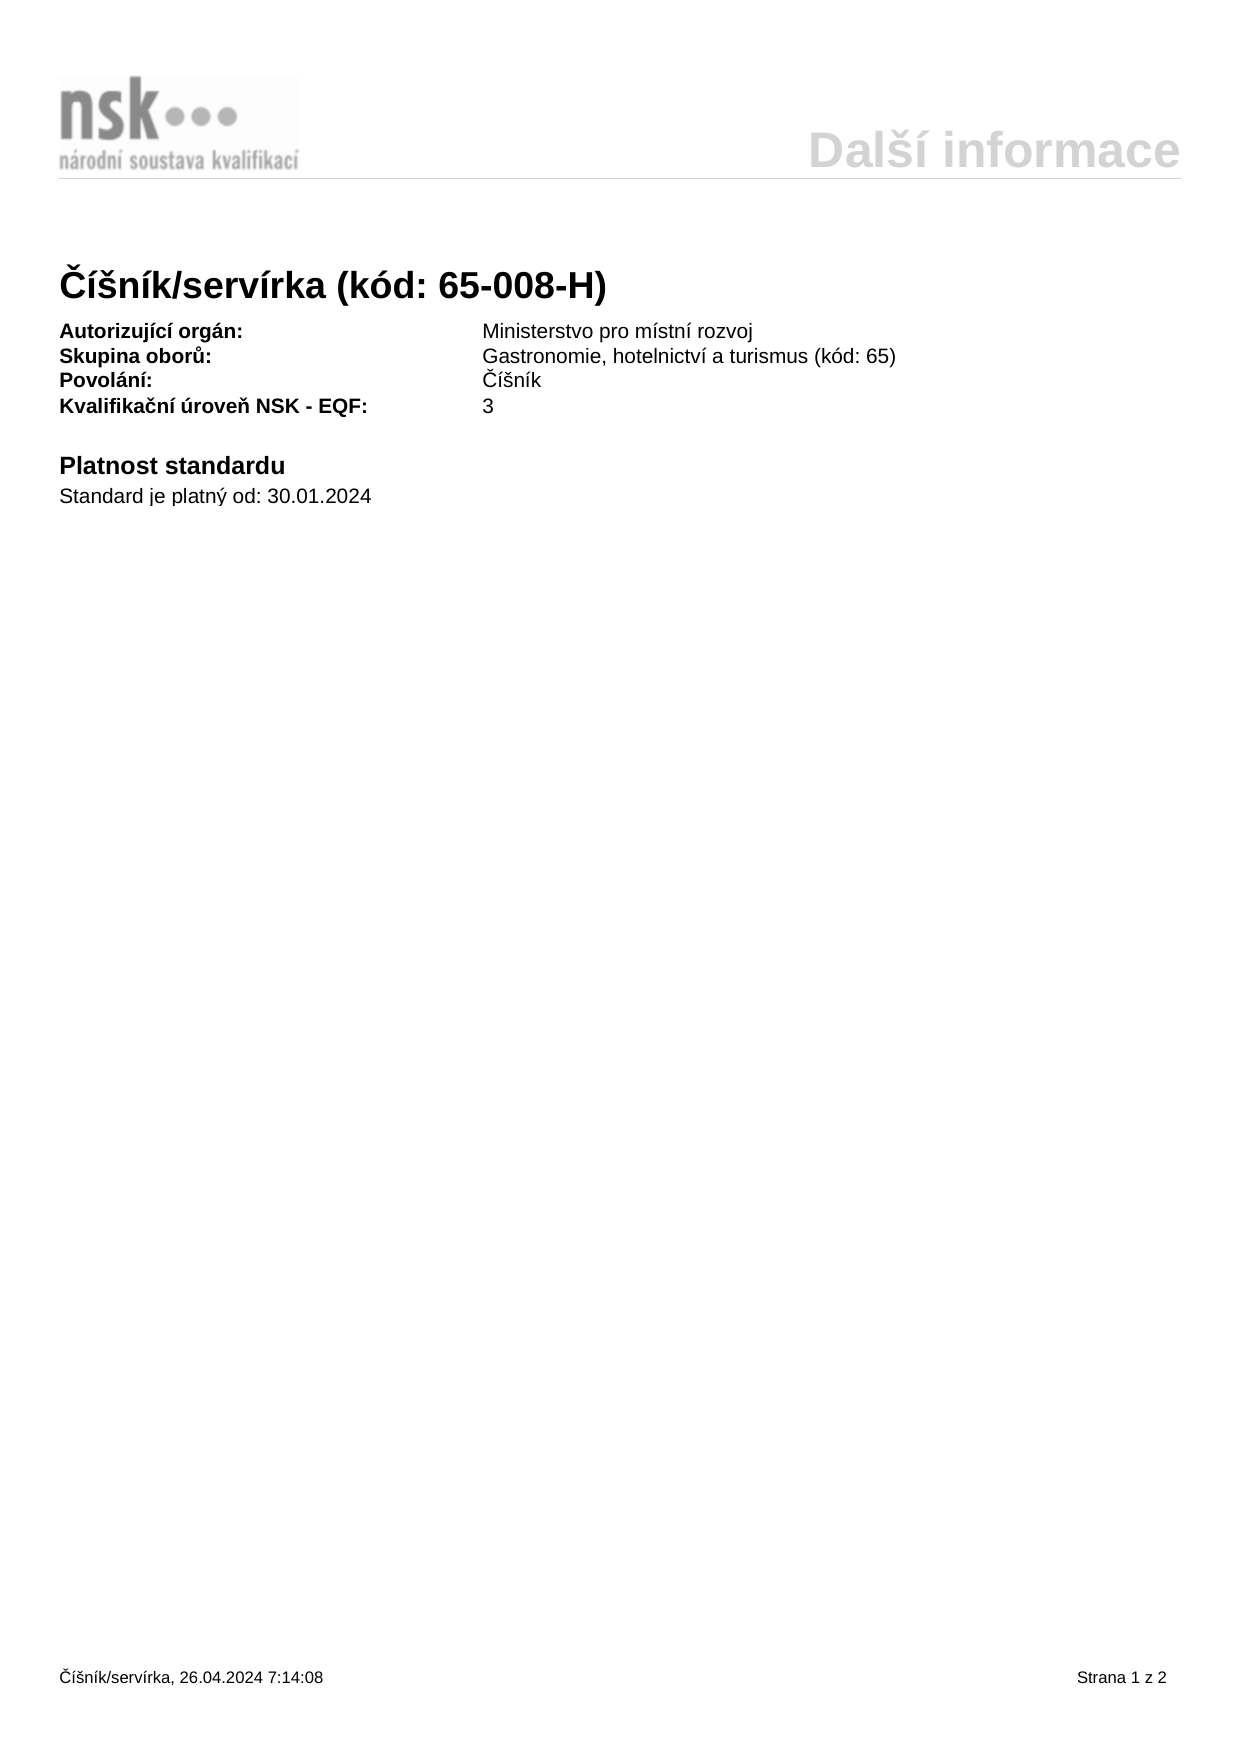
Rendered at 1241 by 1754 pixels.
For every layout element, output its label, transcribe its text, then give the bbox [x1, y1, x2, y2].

table_cell [627, 196, 861, 224]
table_cell [59, 418, 119, 447]
table_cell [119, 172, 482, 178]
table_cell [59, 172, 119, 178]
table_cell Číšník [482, 368, 1181, 393]
table_cell [1167, 1660, 1181, 1696]
table_cell [59, 1384, 119, 1659]
table_cell [119, 806, 482, 1106]
table_cell [1167, 1384, 1181, 1659]
table_cell [1167, 418, 1181, 447]
table_cell [119, 418, 482, 447]
table_cell [861, 506, 1167, 806]
table_header Další informace [627, 59, 1181, 178]
table_cell [619, 307, 627, 319]
table_cell [861, 806, 1167, 1106]
table_cell [619, 506, 627, 806]
table_cell Platnost standardu [59, 448, 1181, 483]
table_cell [627, 506, 861, 806]
table_cell Standard je platný od: 30.01.2024 [59, 484, 1181, 506]
table_cell [627, 1384, 861, 1659]
table_cell [627, 806, 861, 1106]
table_cell Povolání: [59, 368, 482, 392]
table_cell [119, 1384, 482, 1659]
table_cell [59, 1106, 119, 1383]
table_cell [59, 506, 119, 806]
table_cell [59, 179, 1181, 196]
table_cell [482, 196, 619, 224]
table_cell [1167, 196, 1181, 224]
table_cell [619, 172, 627, 178]
table_cell [482, 418, 619, 447]
table_cell [861, 307, 1167, 319]
table_cell [619, 196, 627, 224]
table_cell [1167, 506, 1181, 806]
table_cell [119, 196, 482, 224]
table_cell [119, 1106, 482, 1383]
table_cell Číšník/servírka (kód: 65-008-H) [59, 224, 1181, 307]
table_cell [627, 307, 861, 319]
table_cell [59, 307, 119, 319]
table_cell [619, 418, 627, 447]
table_cell Číšník/servírka, 26.04.2024 7:14:08 [59, 1660, 861, 1696]
table_cell Kvalifikační úroveň NSK - EQF: [59, 394, 482, 417]
table_cell [627, 1106, 861, 1383]
table_cell [861, 196, 1167, 224]
table_cell [482, 806, 619, 1106]
table_cell Strana 1 z 2 [861, 1660, 1167, 1696]
table_cell [482, 172, 619, 178]
table_cell [1167, 806, 1181, 1106]
table_cell [1167, 307, 1181, 319]
table_cell [119, 307, 482, 319]
table_cell Autorizující orgán: [59, 319, 482, 343]
table_header [620, 59, 627, 172]
table_cell [119, 506, 482, 806]
table_cell [861, 1106, 1167, 1383]
picture [58, 59, 620, 172]
table_cell Ministerstvo pro místní rozvoj [482, 319, 1181, 344]
table_cell [482, 307, 619, 319]
table_cell Gastronomie, hotelnictví a turismus (kód: 65) [482, 344, 1181, 368]
table_cell 3 [482, 394, 1181, 417]
table_cell [59, 806, 119, 1106]
table_cell [1167, 1106, 1181, 1383]
table_cell [482, 506, 619, 806]
table_cell [861, 1384, 1167, 1659]
table_cell [861, 418, 1167, 447]
table_cell [619, 806, 627, 1106]
table_cell [482, 1384, 619, 1659]
table_cell [59, 196, 119, 224]
table_cell Skupina oborů: [59, 344, 482, 368]
table_cell [619, 1384, 627, 1659]
table_cell [482, 1106, 619, 1383]
table_cell [627, 418, 861, 447]
table_cell [619, 1106, 627, 1383]
